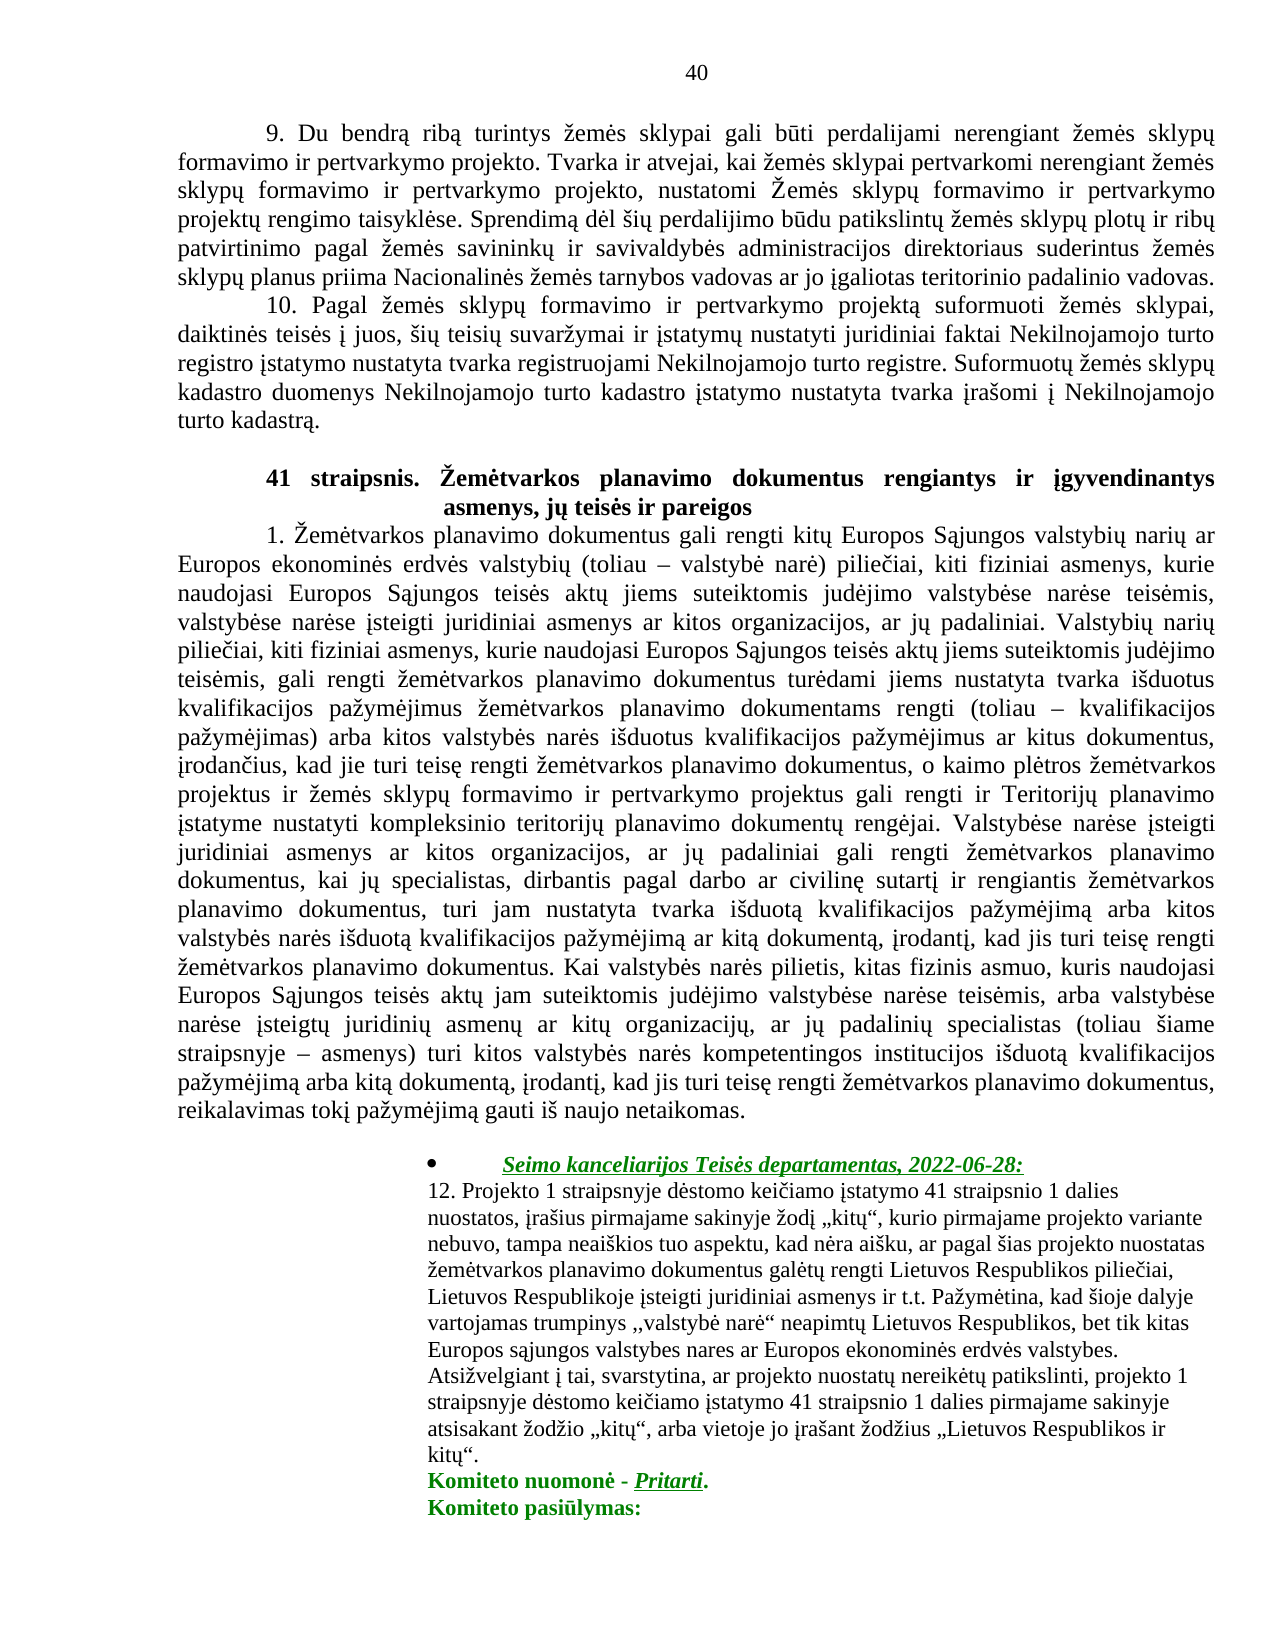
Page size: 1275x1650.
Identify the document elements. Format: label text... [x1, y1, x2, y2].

list Seimo kanceliarijos Teisės departamentas, 2022-06-28: [427, 1151, 1216, 1177]
text Komiteto nuomonė - Pritarti. [427, 1467, 1216, 1494]
text Komiteto pasiūlymas: [427, 1494, 1216, 1520]
text 1. Žemėtvarkos planavimo dokumentus gali rengti kitų Europos Sąjungos valstybių narių ar Europos ekonominės erdvės valstybių (toliau – valstybė narė) piliečiai, kiti fiziniai asmenys, kurie naudojasi Europos Sąjungos teisės aktų jiems suteiktomis judėjimo valstybėse narėse teisėmis, valstybėse narėse įsteigti juridiniai asmenys ar kitos organizacijos, ar jų padaliniai. Valstybių narių piliečiai, kiti fiziniai asmenys, kurie naudojasi Europos Sąjungos teisės aktų jiems suteiktomis judėjimo teisėmis, gali rengti žemėtvarkos planavimo dokumentus turėdami jiems nustatyta tvarka išduotus kvalifikacijos pažymėjimus žemėtvarkos planavimo dokumentams rengti (toliau – kvalifikacijos pažymėjimas) arba kitos valstybės narės išduotus kvalifikacijos pažymėjimus ar kitus dokumentus, įrodančius, kad jie turi teisę rengti žemėtvarkos planavimo dokumentus, o kaimo plėtros žemėtvarkos projektus ir žemės sklypų formavimo ir pertvarkymo projektus gali rengti ir Teritorijų planavimo įstatyme nustatyti kompleksinio teritorijų planavimo dokumentų rengėjai. Valstybėse narėse įsteigti juridiniai asmenys ar kitos organizacijos, ar jų padaliniai gali rengti žemėtvarkos planavimo dokumentus, kai jų specialistas, dirbantis pagal darbo ar civilinę sutartį ir rengiantis žemėtvarkos planavimo dokumentus, turi jam nustatyta tvarka išduotą kvalifikacijos pažymėjimą arba kitos valstybės narės išduotą kvalifikacijos pažymėjimą ar kitą dokumentą, įrodantį, kad jis turi teisę rengti žemėtvarkos planavimo dokumentus. Kai valstybės narės pilietis, kitas fizinis asmuo, kuris naudojasi Europos Sąjungos teisės aktų jam suteiktomis judėjimo valstybėse narėse teisėmis, arba valstybėse narėse įsteigtų juridinių asmenų ar kitų organizacijų, ar jų padalinių specialistas (toliau šiame straipsnyje – asmenys) turi kitos valstybės narės kompetentingos institucijos išduotą kvalifikacijos pažymėjimą arba kitą dokumentą, įrodantį, kad jis turi teisę rengti žemėtvarkos planavimo dokumentus, reikalavimas tokį pažymėjimą gauti iš naujo netaikomas. [177, 521, 1216, 1124]
text 41 straipsnis. Žemėtvarkos planavimo dokumentus rengiantys ir įgyvendinantys asmenys, jų teisės ir pareigos [266, 463, 1216, 521]
text 10. Pagal žemės sklypų formavimo ir pertvarkymo projektą suformuoti žemės sklypai, daiktinės teisės į juos, šių teisių suvaržymai ir įstatymų nustatyti juridiniai faktai Nekilnojamojo turto registro įstatymo nustatyta tvarka registruojami Nekilnojamojo turto registre. Suformuotų žemės sklypų kadastro duomenys Nekilnojamojo turto kadastro įstatymo nustatyta tvarka įrašomi į Nekilnojamojo turto kadastrą. [177, 291, 1216, 434]
text 9. Du bendrą ribą turintys žemės sklypai gali būti perdalijami nerengiant žemės sklypų formavimo ir pertvarkymo projekto. Tvarka ir atvejai, kai žemės sklypai pertvarkomi nerengiant žemės sklypų formavimo ir pertvarkymo projekto, nustatomi Žemės sklypų formavimo ir pertvarkymo projektų rengimo taisyklėse. Sprendimą dėl šių perdalijimo būdu patikslintų žemės sklypų plotų ir ribų patvirtinimo pagal žemės savininkų ir savivaldybės administracijos direktoriaus suderintus žemės sklypų planus priima Nacionalinės žemės tarnybos vadovas ar jo įgaliotas teritorinio padalinio vadovas. [177, 118, 1216, 291]
text 12. Projekto 1 straipsnyje dėstomo keičiamo įstatymo 41 straipsnio 1 dalies nuostatos, įrašius pirmajame sakinyje žodį „kitų“, kurio pirmajame projekto variante nebuvo, tampa neaiškios tuo aspektu, kad nėra aišku, ar pagal šias projekto nuostatas žemėtvarkos planavimo dokumentus galėtų rengti Lietuvos Respublikos piliečiai, Lietuvos Respublikoje įsteigti juridiniai asmenys ir t.t. Pažymėtina, kad šioje dalyje vartojamas trumpinys ,,valstybė narė“ neapimtų Lietuvos Respublikos, bet tik kitas Europos sąjungos valstybes nares ar Europos ekonominės erdvės valstybes. Atsižvelgiant į tai, svarstytina, ar projekto nuostatų nereikėtų patikslinti, projekto 1 straipsnyje dėstomo keičiamo įstatymo 41 straipsnio 1 dalies pirmajame sakinyje atsisakant žodžio „kitų“, arba vietoje jo įrašant žodžius „Lietuvos Respublikos ir kitų“. [427, 1177, 1216, 1467]
